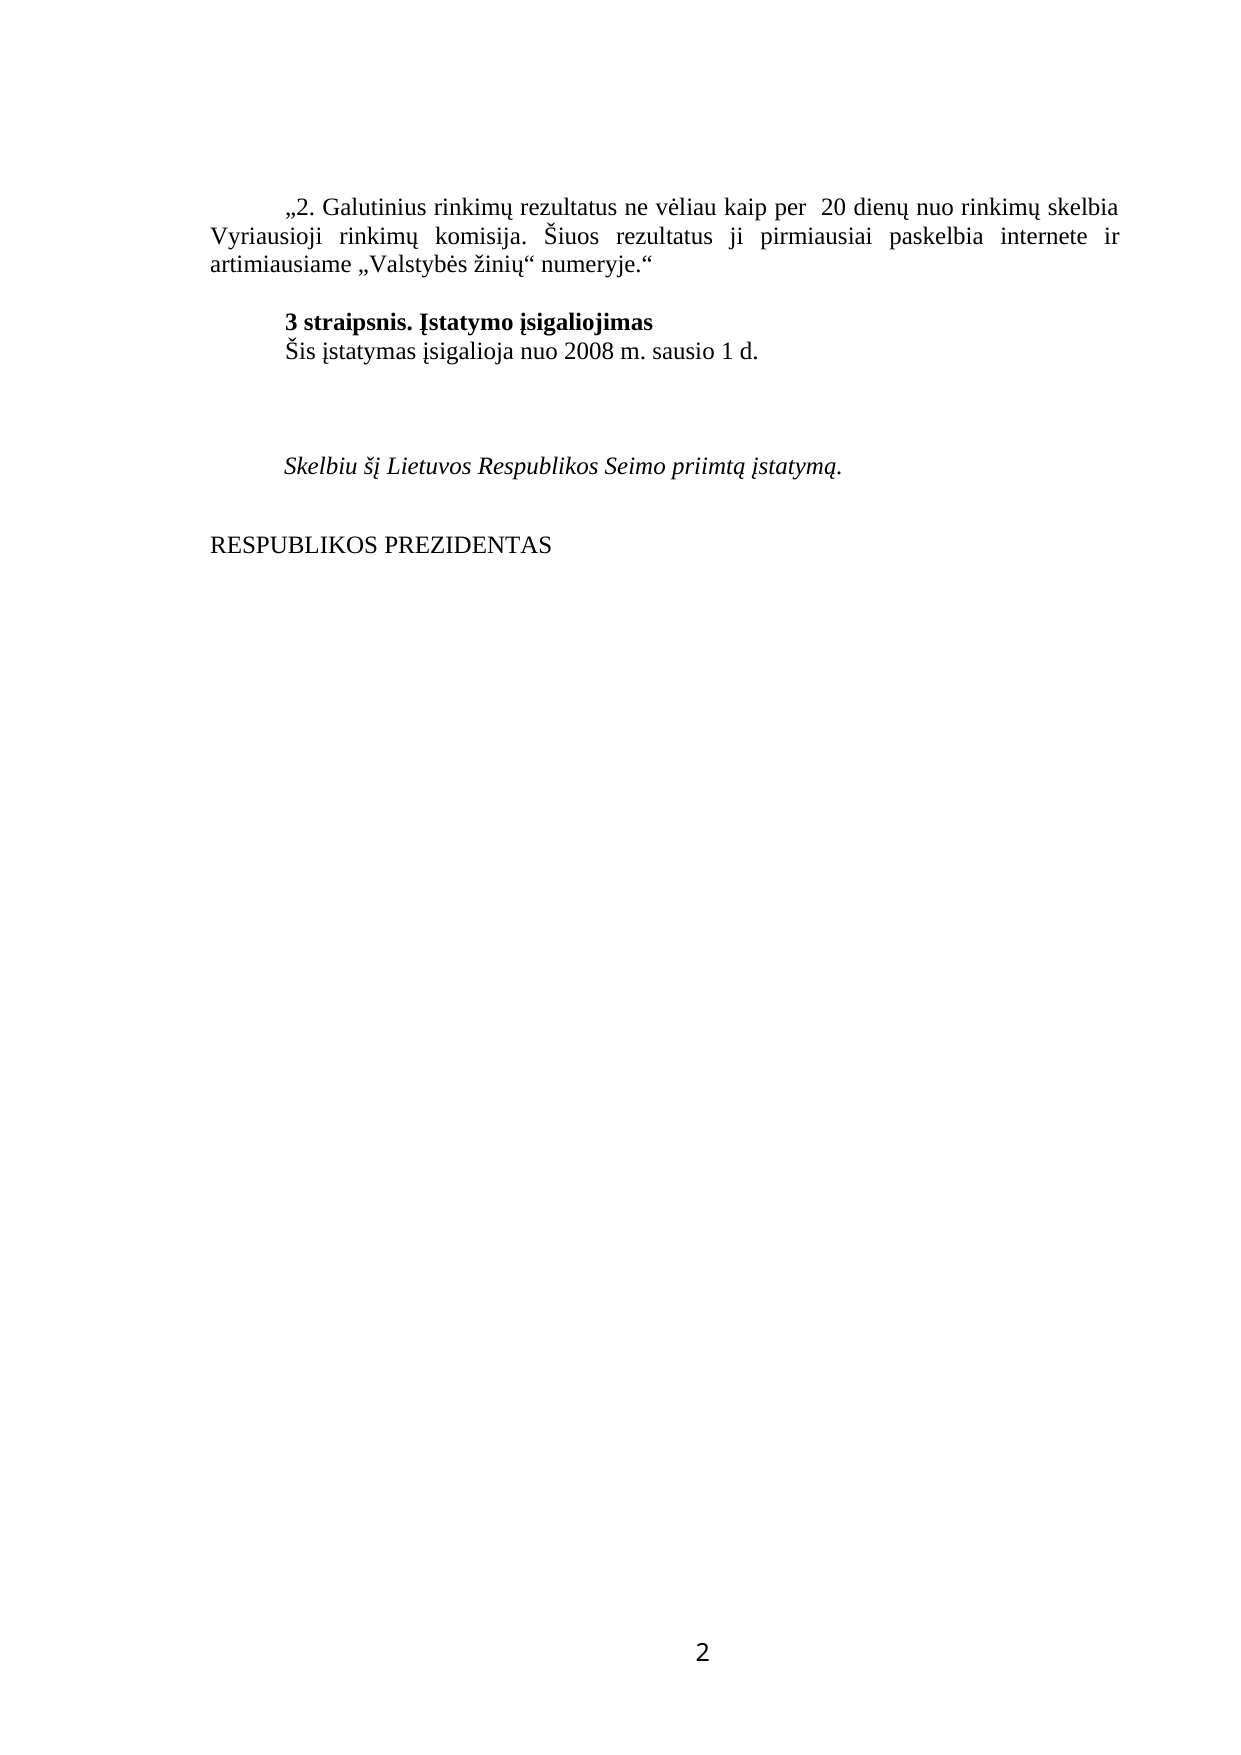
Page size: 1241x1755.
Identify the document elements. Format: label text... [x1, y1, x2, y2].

text Skelbiu šį Lietuvos Respublikos Seimo priimtą įstatymą. [210, 451, 1120, 479]
text RESPUBLIKOS PREZIDENTAS [210, 530, 1120, 558]
text 3 straipsnis. Įstatymo įsigaliojimas [210, 307, 1120, 336]
text Šis įstatymas įsigalioja nuo 2008 m. sausio 1 d. [210, 336, 1120, 364]
text „2. Galutinius rinkimų rezultatus ne vėliau kaip per 20 dienų nuo rinkimų skelbia Vyriausioji rinkimų komisija. Šiuos rezultatus ji pirmiausiai paskelbia internete ir artimiausiame „Valstybės žinių“ numeryje.“ [210, 192, 1120, 278]
